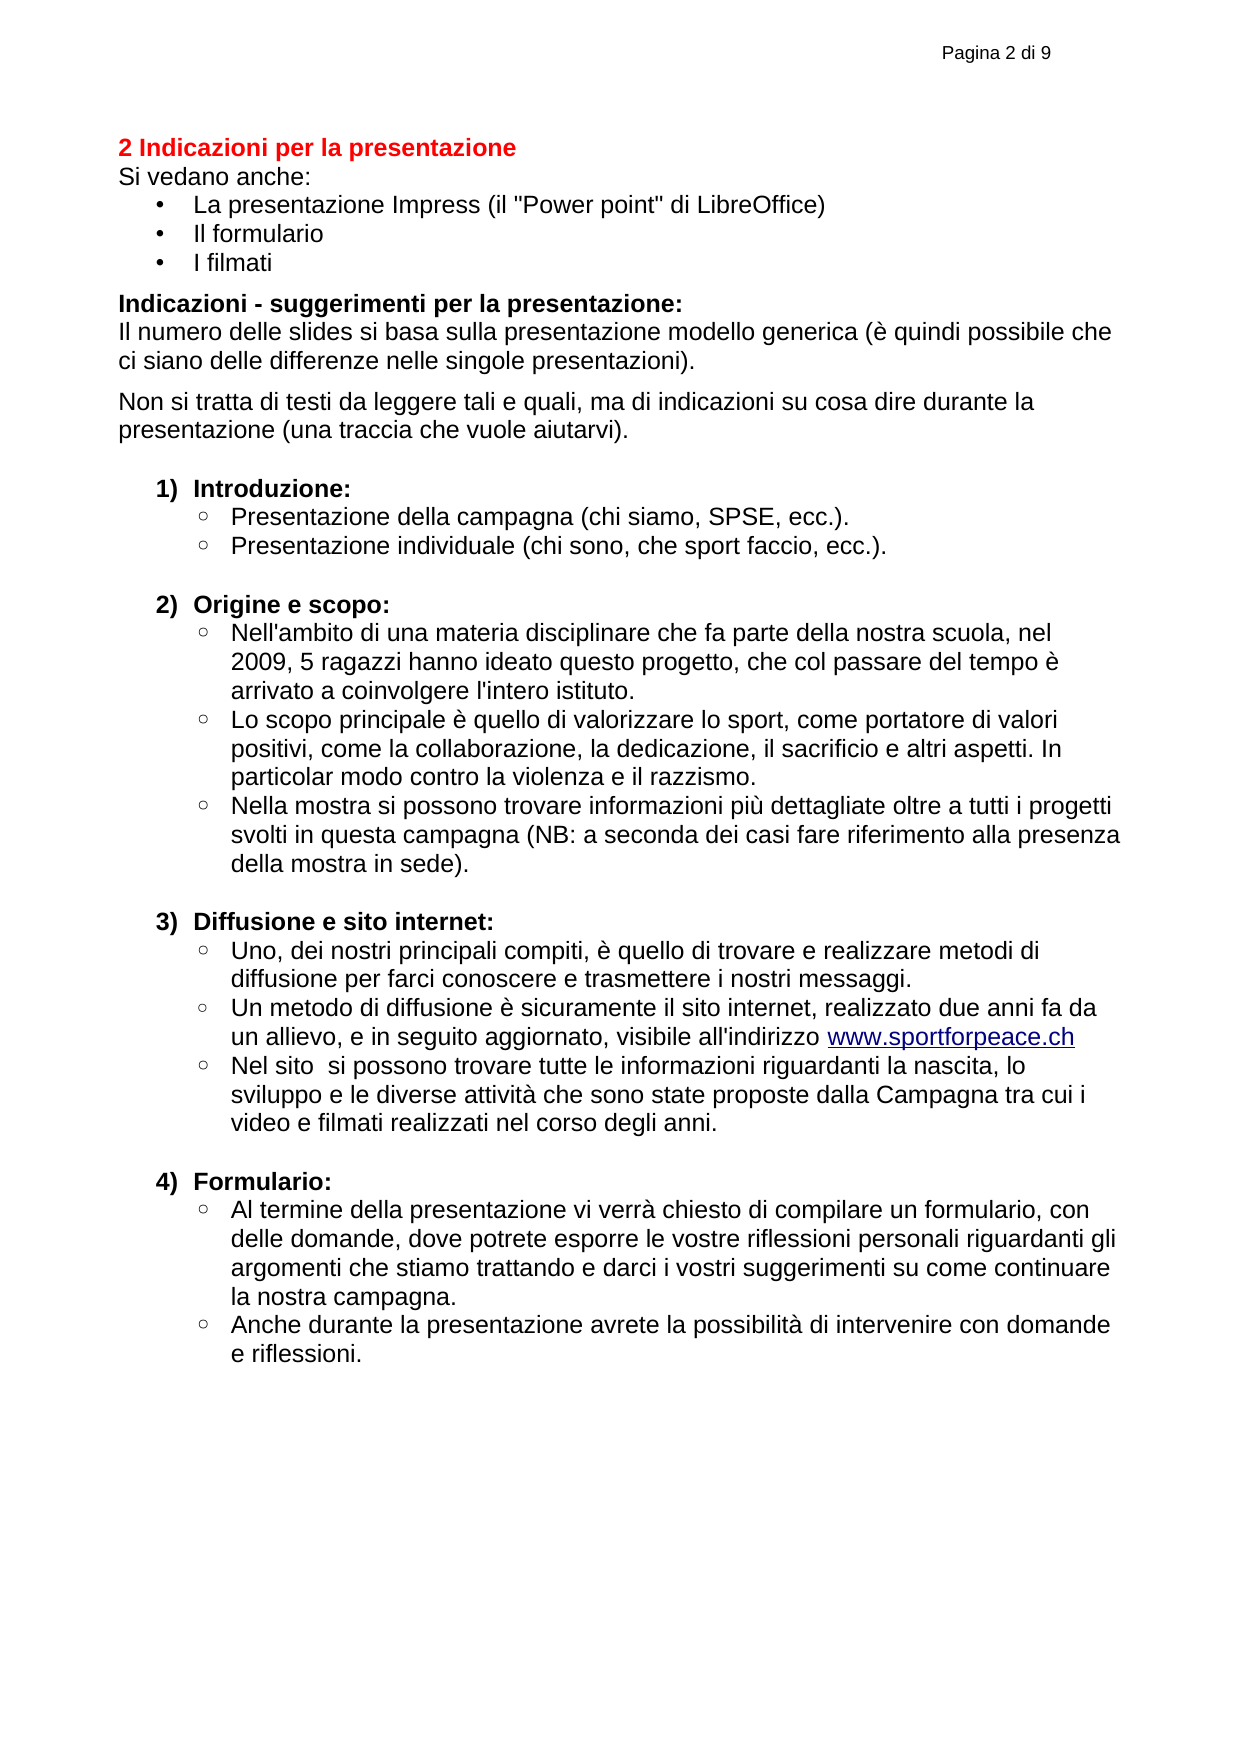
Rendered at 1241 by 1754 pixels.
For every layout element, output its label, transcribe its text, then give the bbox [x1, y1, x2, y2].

text Si vedano anche: [118, 162, 1122, 190]
list Formulario: [156, 1167, 1122, 1195]
list Origine e scopo: [156, 589, 1122, 618]
list Al termine della presentazione vi verrà chiesto di compilare un formulario, con delle domande, dove potrete esporre le vostre riflessioni personali riguardanti gli argomenti che stiamo trattando e darci i vostri suggerimenti su come continuare la nostra campagna. [193, 1195, 1122, 1310]
list Presentazione individuale (chi sono, che sport faccio, ecc.). [193, 531, 1122, 560]
list Il formulario [156, 219, 1122, 248]
list Introduzione: [156, 474, 1122, 502]
text Indicazioni - suggerimenti per la presentazione: [118, 289, 1122, 317]
text 2 Indicazioni per la presentazione [118, 133, 1122, 162]
text Il numero delle slides si basa sulla presentazione modello generica (è quindi possibile che ci siano delle differenze nelle singole presentazioni). [118, 317, 1122, 375]
text Non si tratta di testi da leggere tali e quali, ma di indicazioni su cosa dire durante la presentazione (una traccia che vuole aiutarvi). [118, 387, 1122, 444]
list Presentazione della campagna (chi siamo, SPSE, ecc.). [193, 502, 1122, 531]
list Nella mostra si possono trovare informazioni più dettagliate oltre a tutti i progetti svolti in questa campagna (NB: a seconda dei casi fare riferimento alla presenza della mostra in sede). [193, 791, 1122, 877]
list Nell'ambito di una materia disciplinare che fa parte della nostra scuola, nel 2009, 5 ragazzi hanno ideato questo progetto, che col passare del tempo è arrivato a coinvolgere l'intero istituto. [193, 618, 1122, 705]
list I filmati [156, 248, 1122, 277]
list Un metodo di diffusione è sicuramente il sito internet, realizzato due anni fa da un allievo, e in seguito aggiornato, visibile all'indirizzo www.sportforpeace.ch [193, 993, 1122, 1051]
list La presentazione Impress (il "Power point" di LibreOffice) [156, 190, 1122, 219]
list Diffusione e sito internet: [156, 907, 1122, 936]
list Nel sito si possono trovare tutte le informazioni riguardanti la nascita, lo sviluppo e le diverse attività che sono state proposte dalla Campagna tra cui i video e filmati realizzati nel corso degli anni. [193, 1051, 1122, 1137]
list Lo scopo principale è quello di valorizzare lo sport, come portatore di valori positivi, come la collaborazione, la dedicazione, il sacrificio e altri aspetti. In particolar modo contro la violenza e il razzismo. [193, 705, 1122, 791]
list Uno, dei nostri principali compiti, è quello di trovare e realizzare metodi di diffusione per farci conoscere e trasmettere i nostri messaggi. [193, 936, 1122, 993]
list Anche durante la presentazione avrete la possibilità di intervenire con domande e riflessioni. [193, 1310, 1122, 1368]
